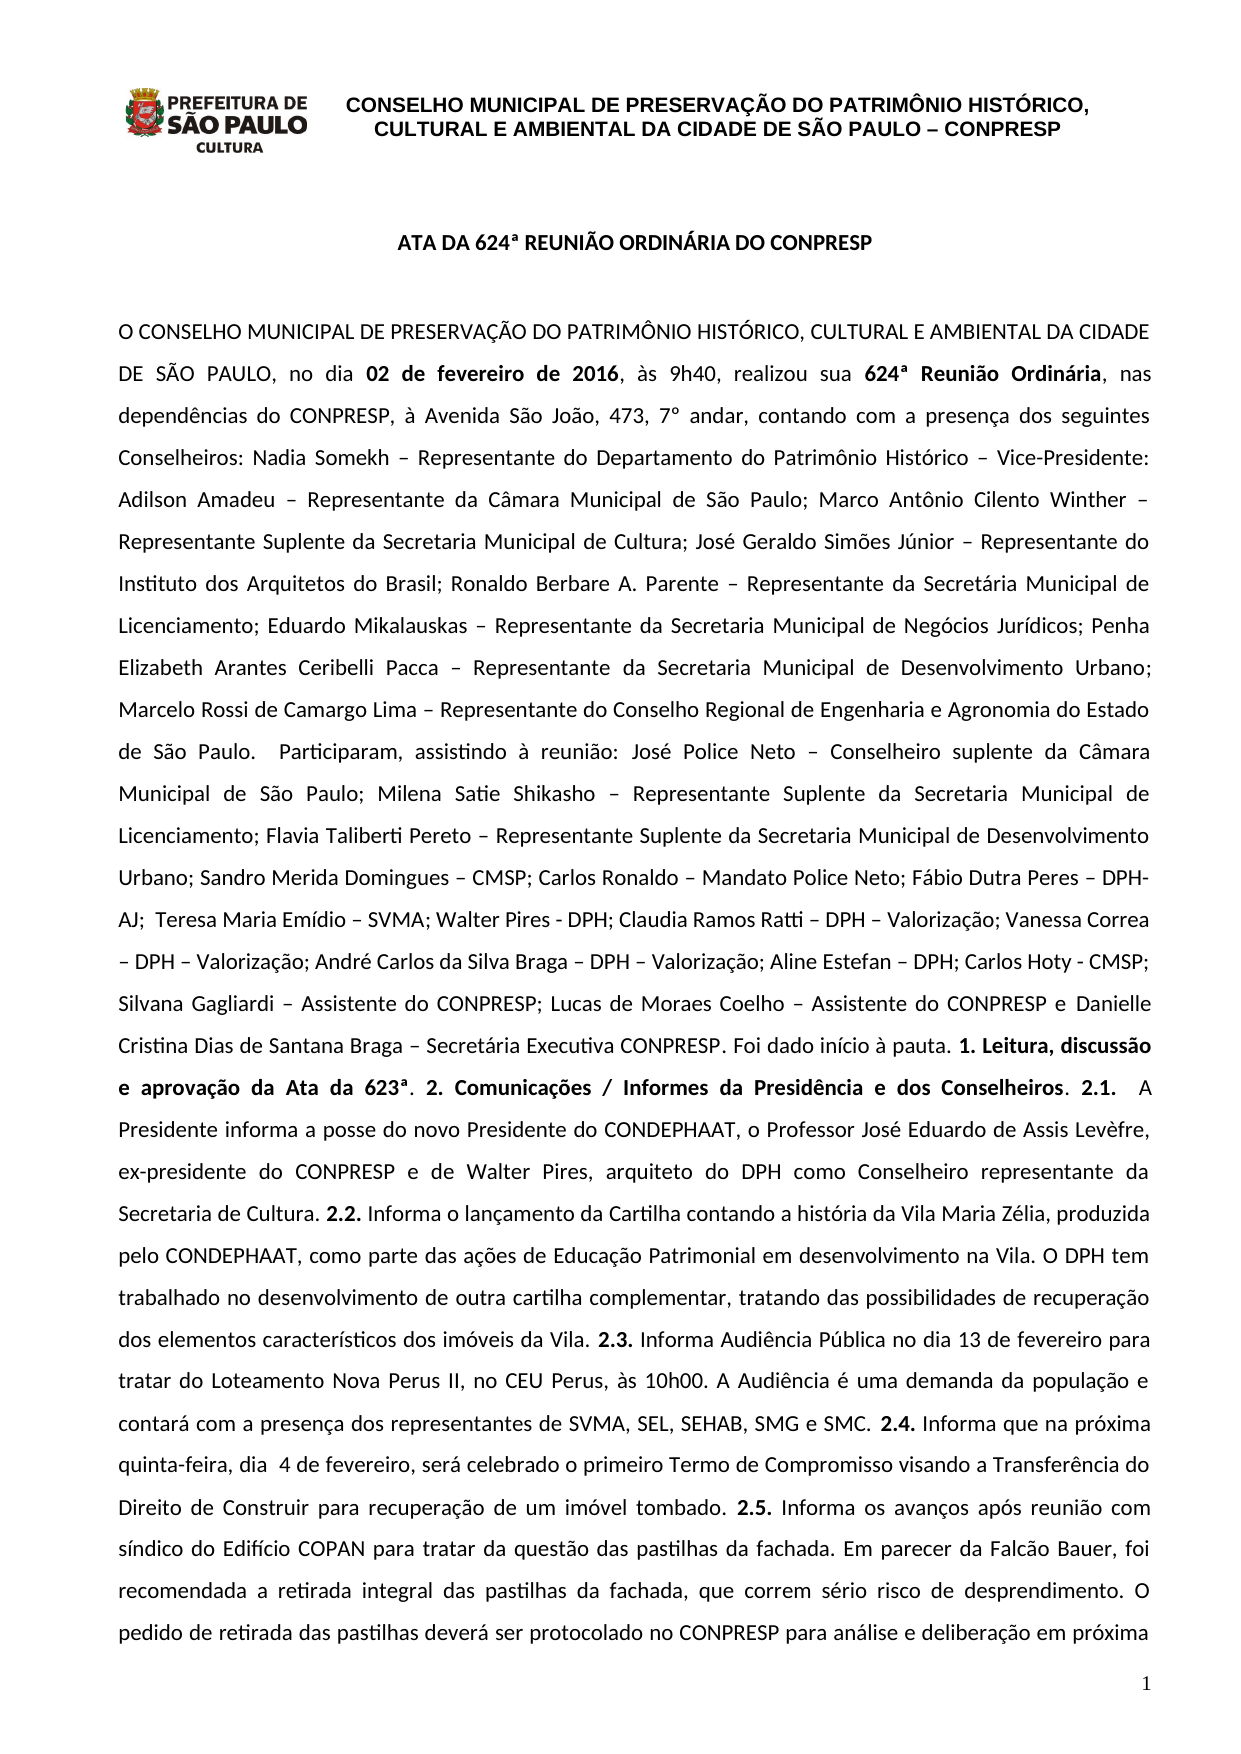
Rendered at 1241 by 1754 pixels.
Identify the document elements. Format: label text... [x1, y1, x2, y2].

text O CONSELHO MUNICIPAL DE PRESERVAÇÃO DO PATRIMÔNIO HISTÓRICO, CULTURAL E AMBIENTAL DA CIDADE DE SÃO PAULO, no dia 02 de fevereiro de 2016, às 9h40, realizou sua 624ª Reunião Ordinária, nas dependências do CONPRESP, à Avenida São João, 473, 7º andar, contando com a presença dos seguintes Conselheiros: Nadia Somekh – Representante do Departamento do Patrimônio Histórico – Vice-Presidente: Adilson Amadeu – Representante da Câmara Municipal de São Paulo; Marco Antônio Cilento Winther – Representante Suplente da Secretaria Municipal de Cultura; José Geraldo Simões Júnior – Representante do Instituto dos Arquitetos do Brasil; Ronaldo Berbare A. Parente – Representante da Secretária Municipal de Licenciamento; Eduardo Mikalauskas – Representante da Secretaria Municipal de Negócios Jurídicos; Penha Elizabeth Arantes Ceribelli Pacca – Representante da Secretaria Municipal de Desenvolvimento Urbano; Marcelo Rossi de Camargo Lima – Representante do Conselho Regional de Engenharia e Agronomia do Estado de São Paulo. Participaram, assistindo à reunião: José Police Neto – Conselheiro suplente da Câmara Municipal de São Paulo; Milena Satie Shikasho – Representante Suplente da Secretaria Municipal de Licenciamento; Flavia Taliberti Pereto – Representante Suplente da Secretaria Municipal de Desenvolvimento Urbano; Sandro Merida Domingues – CMSP; Carlos Ronaldo – Mandato Police Neto; Fábio Dutra Peres – DPH-AJ; Teresa Maria Emídio – SVMA; Walter Pires - DPH; Claudia Ramos Ratti – DPH – Valorização; Vanessa Correa – DPH – Valorização; André Carlos da Silva Braga – DPH – Valorização; Aline Estefan – DPH; Carlos Hoty - CMSP; Silvana Gagliardi – Assistente do CONPRESP; Lucas de Moraes Coelho – Assistente do CONPRESP e Danielle Cristina Dias de Santana Braga – Secretária Executiva CONPRESP. Foi dado início à pauta. 1. Leitura, discussão e aprovação da Ata da 623ª. 2. Comunicações / Informes da Presidência e dos Conselheiros. 2.1. A Presidente informa a posse do novo Presidente do CONDEPHAAT, o Professor José Eduardo de Assis Levèfre, ex-presidente do CONPRESP e de Walter Pires, arquiteto do DPH como Conselheiro representante da Secretaria de Cultura. 2.2. Informa o lançamento da Cartilha contando a história da Vila Maria Zélia, produzida pelo CONDEPHAAT, como parte das ações de Educação Patrimonial em desenvolvimento na Vila. O DPH tem trabalhado no desenvolvimento de outra cartilha complementar, tratando das possibilidades de recuperação dos elementos característicos dos imóveis da Vila. 2.3. Informa Audiência Pública no dia 13 de fevereiro para tratar do Loteamento Nova Perus II, no CEU Perus, às 10h00. A Audiência é uma demanda da população e contará com a presença dos representantes de SVMA, SEL, SEHAB, SMG e SMC. 2.4. Informa que na próxima quinta-feira, dia 4 de fevereiro, será celebrado o primeiro Termo de Compromisso visando a Transferência do Direito de Construir para recuperação de um imóvel tombado. 2.5. Informa os avanços após reunião com síndico do Edifício COPAN para tratar da questão das pastilhas da fachada. Em parecer da Falcão Bauer, foi recomendada a retirada integral das pastilhas da fachada, que correm sério risco de desprendimento. O pedido de retirada das pastilhas deverá ser protocolado no CONPRESP para análise e deliberação em próxima [118, 317, 1152, 1647]
text ATA DA 624ª REUNIÃO ORDINÁRIA DO CONPRESP [118, 228, 1152, 256]
